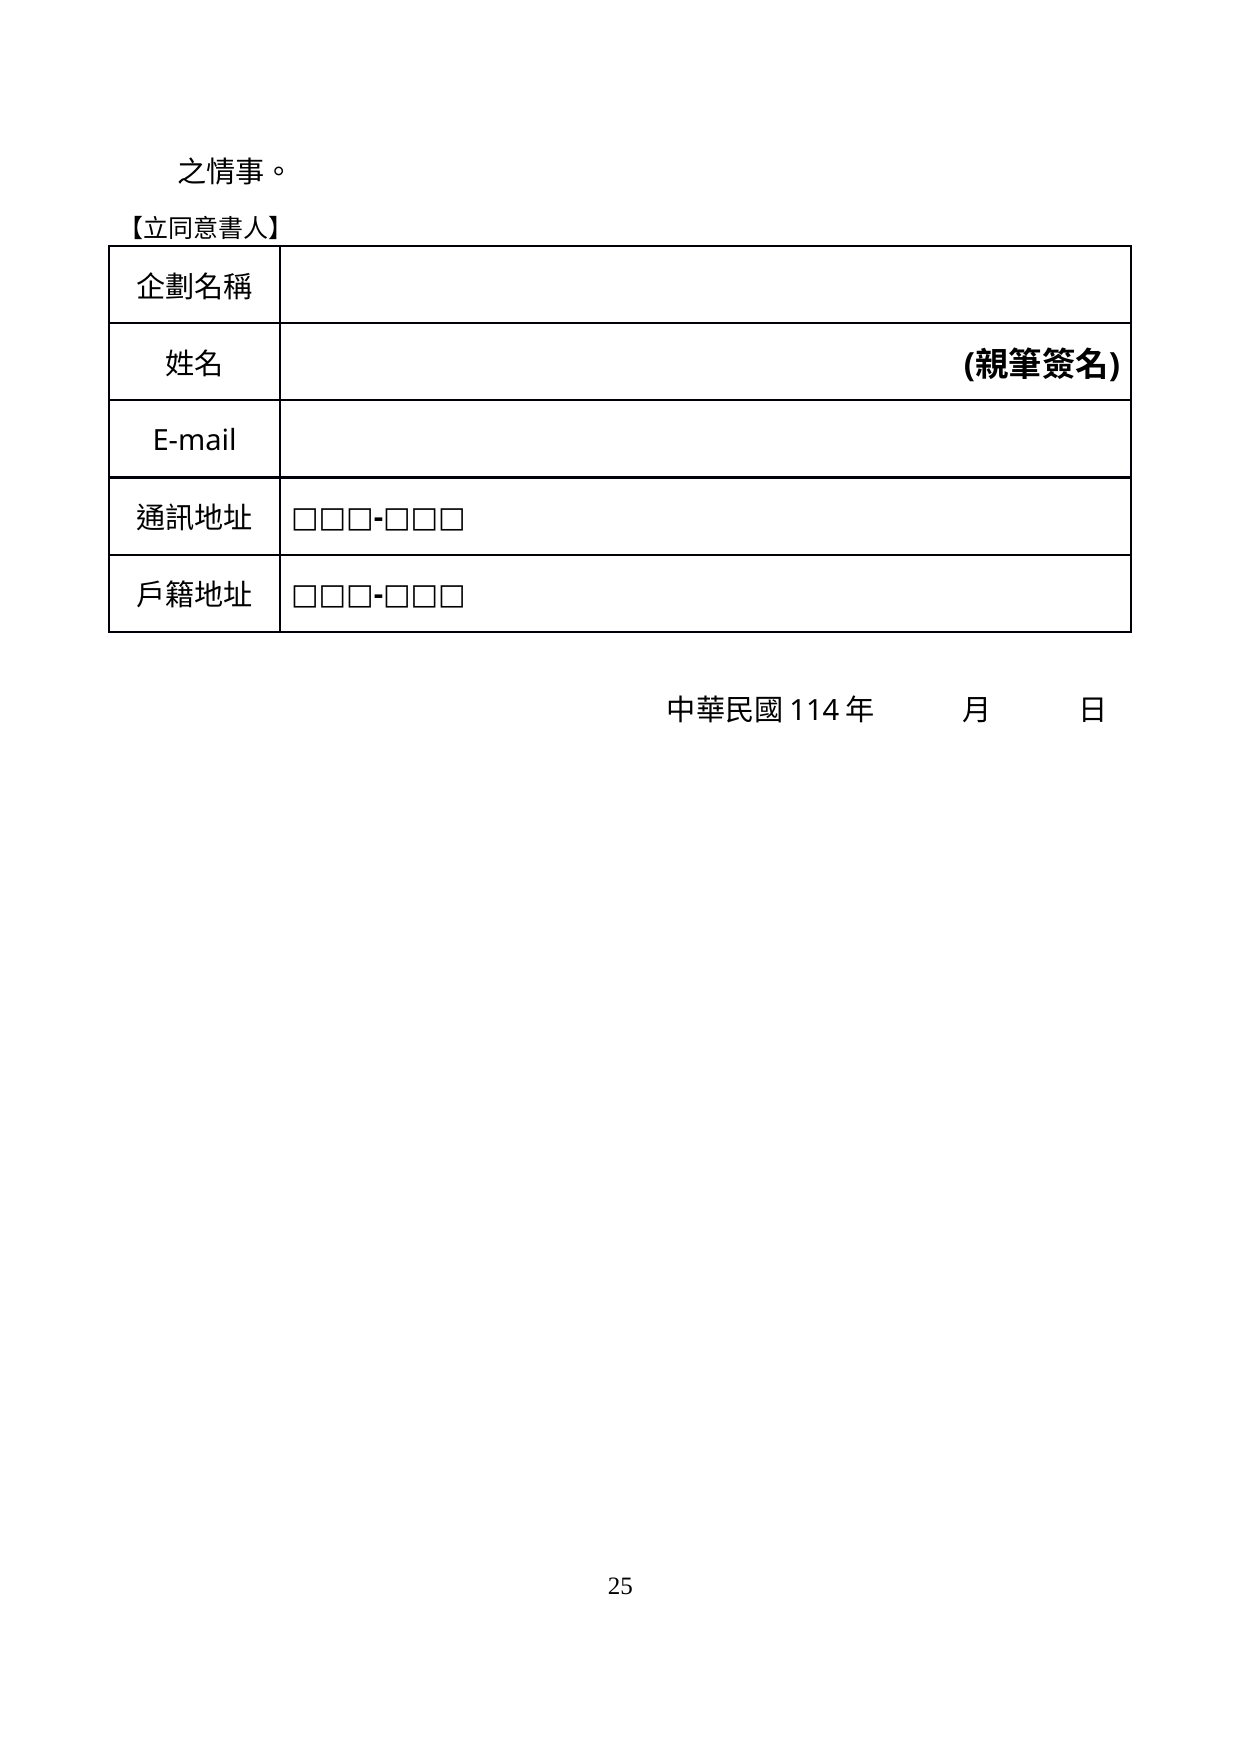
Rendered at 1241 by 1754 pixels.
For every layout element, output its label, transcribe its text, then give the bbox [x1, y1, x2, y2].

table_cell 姓名 [110, 324, 279, 399]
text 【立同意書人】 [118, 208, 1122, 245]
table_cell [281, 401, 1130, 476]
table_cell □□□-□□□ [281, 556, 1130, 631]
table_cell (親筆簽名) [281, 324, 1130, 399]
table_cell E-mail [110, 401, 279, 476]
table_header [281, 247, 1130, 322]
text 之情事。 [177, 133, 1122, 208]
text 中華民國114年 月 日 [118, 670, 1107, 745]
table_cell 通訊地址 [110, 479, 279, 553]
table_cell □□□-□□□ [281, 479, 1130, 553]
table_cell 戶籍地址 [110, 556, 279, 631]
table_header 企劃名稱 [110, 247, 279, 322]
